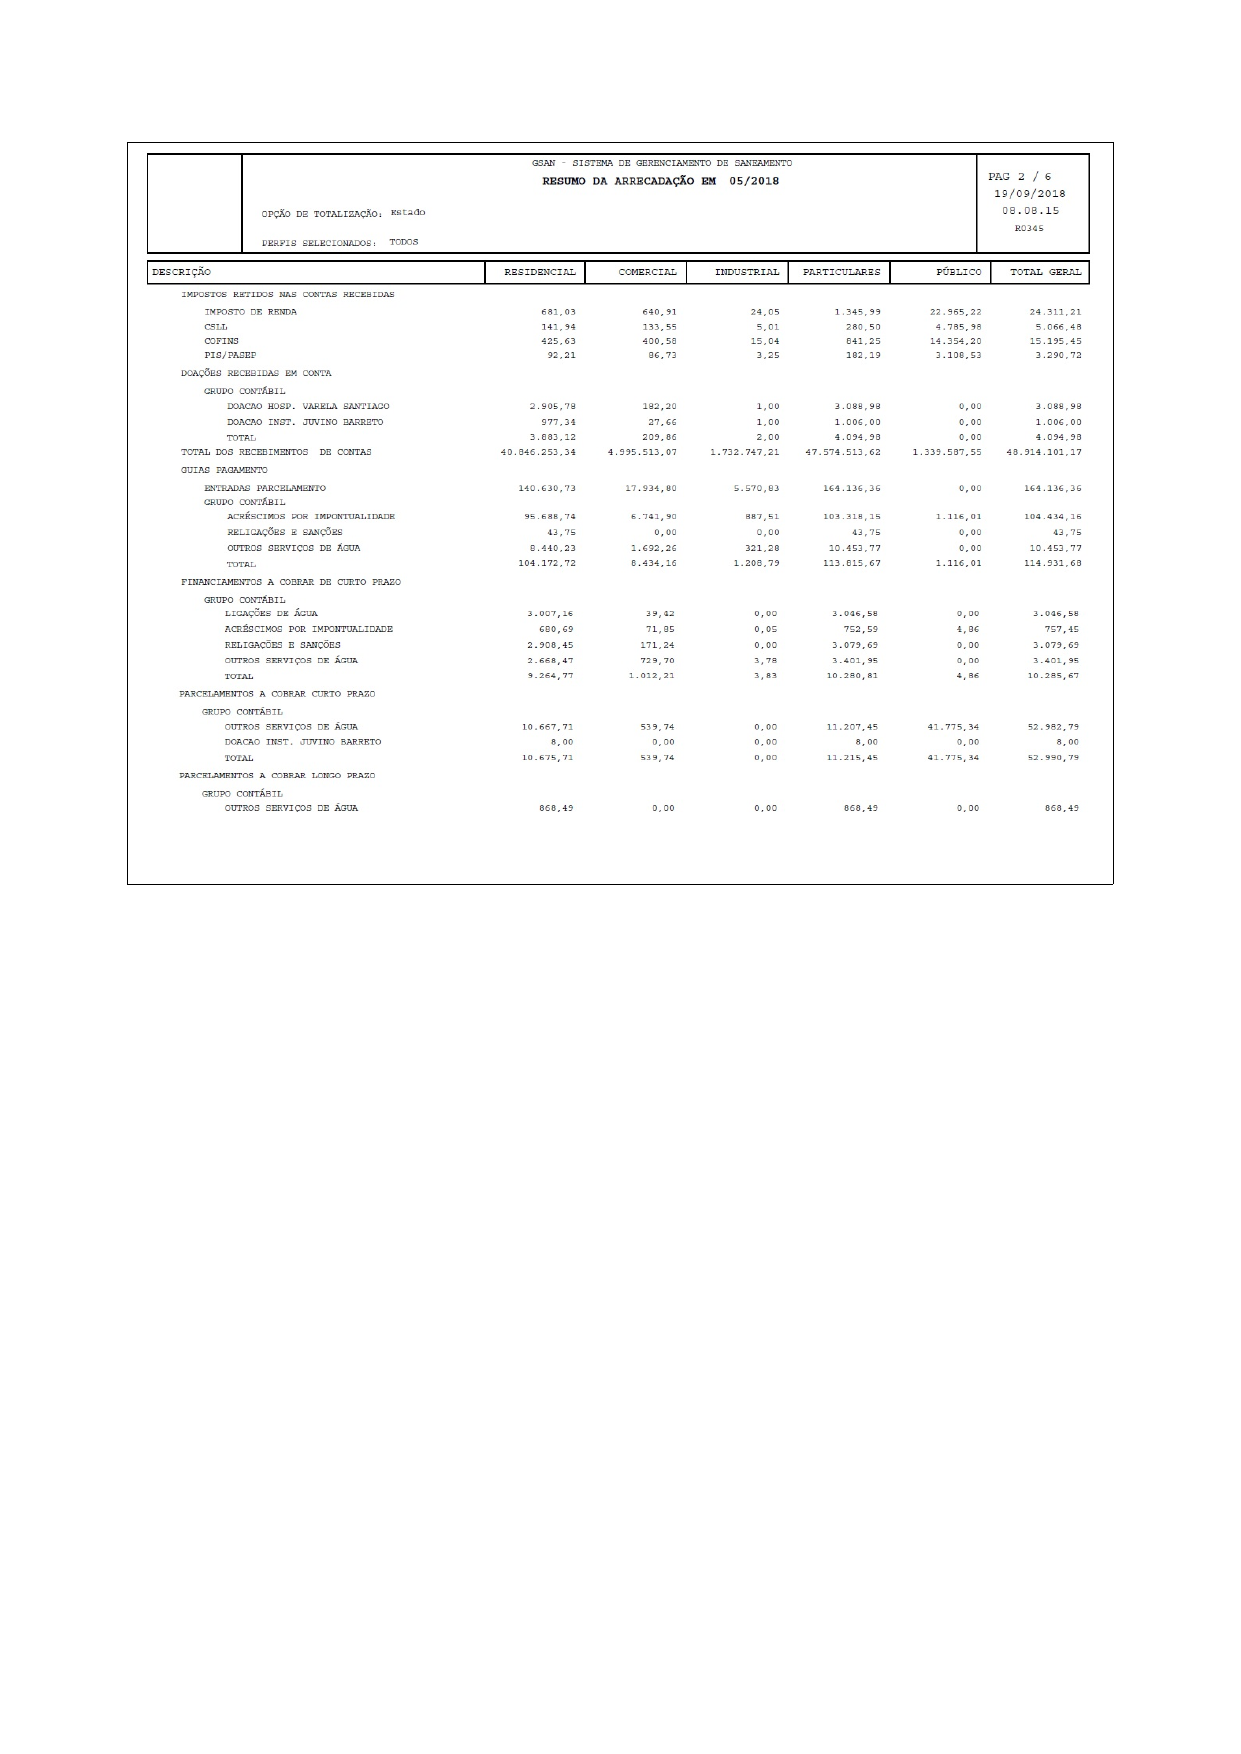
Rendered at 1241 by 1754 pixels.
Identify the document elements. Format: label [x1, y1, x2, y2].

picture [129, 144, 1111, 852]
table_header [128, 143, 1113, 884]
